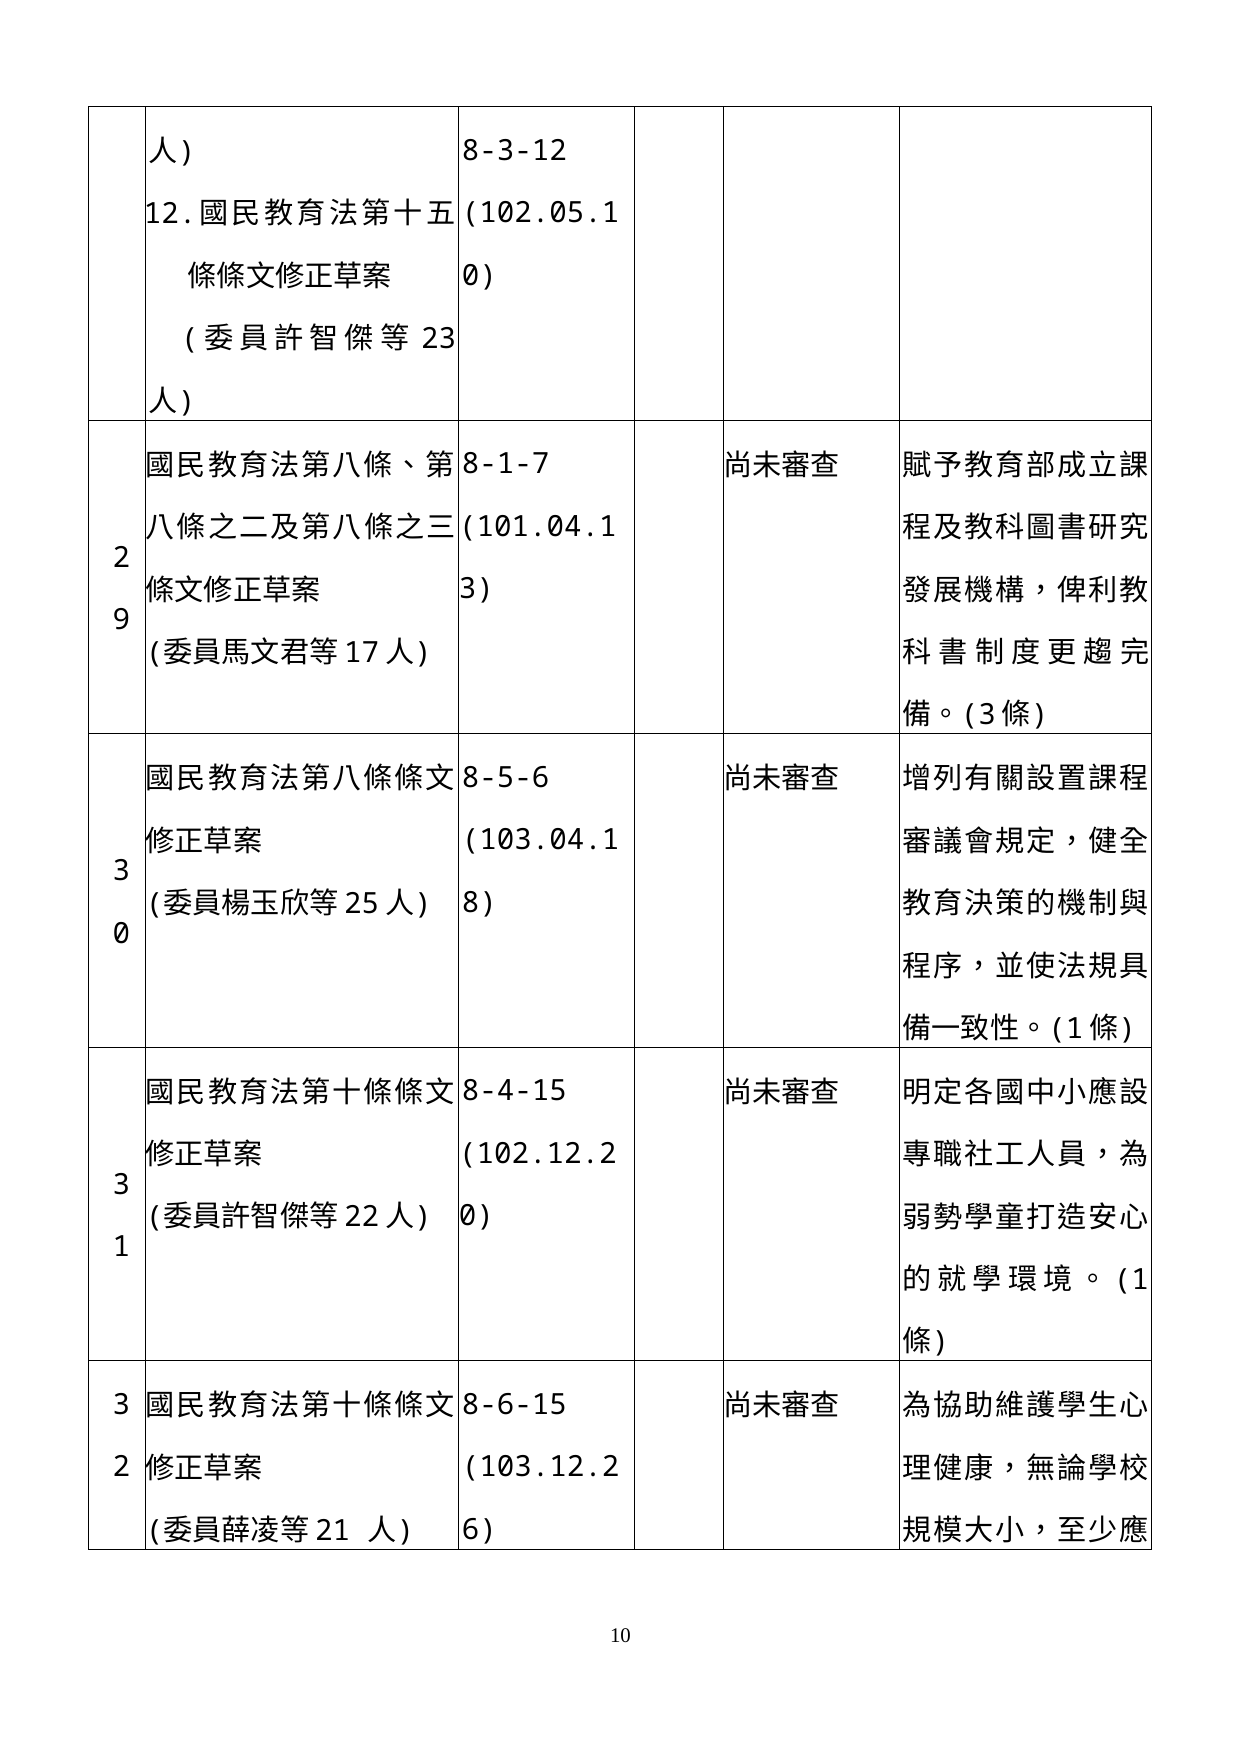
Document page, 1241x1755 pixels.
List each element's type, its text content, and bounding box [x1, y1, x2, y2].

table_cell [89, 107, 145, 419]
table_cell 尚未審查 [724, 1048, 899, 1360]
table_cell [89, 1361, 145, 1549]
table_cell 國民教育法第八條、第八條之二及第八條之三條文修正草案 (委員馬文君等17人) [146, 421, 458, 733]
table_cell [89, 1048, 145, 1360]
table_cell [635, 107, 723, 419]
table_cell [89, 421, 145, 733]
table_cell [724, 107, 899, 419]
table_cell [635, 1048, 723, 1360]
table_cell 尚未審查 [724, 734, 899, 1047]
table_cell 人) 12.國民教育法第十五條條文修正草案 (委員許智傑等23人) [146, 107, 458, 419]
table_cell 國民教育法第八條條文修正草案 (委員楊玉欣等25人) [146, 734, 458, 1047]
table_cell 增列有關設置課程審議會規定，健全教育決策的機制與程序，並使法規具備一致性。(1條) [900, 734, 1151, 1047]
table_cell 尚未審查 [724, 1361, 899, 1549]
table_cell 國民教育法第十條條文修正草案 (委員薛凌等21 人) [146, 1361, 458, 1549]
table_cell [635, 734, 723, 1047]
table_cell 8-5-6 (103.04.18) [459, 734, 634, 1047]
table_cell [635, 421, 723, 733]
table_cell 8-1-7 (101.04.13) [459, 421, 634, 733]
table_cell 尚未審查 [724, 421, 899, 733]
table_cell [900, 107, 1151, 419]
table_cell 8-3-12 (102.05.10) [459, 107, 634, 419]
table_cell 國民教育法第十條條文修正草案 (委員許智傑等22人) [146, 1048, 458, 1360]
table_cell 明定各國中小應設專職社工人員，為弱勢學童打造安心的就學環境。(1條) [900, 1048, 1151, 1360]
table_cell [89, 734, 145, 1047]
table_cell 8-4-15 (102.12.20) [459, 1048, 634, 1360]
table_cell 賦予教育部成立課程及教科圖書研究發展機構，俾利教科書制度更趨完備。(3條) [900, 421, 1151, 733]
table_cell [635, 1361, 723, 1549]
table_cell 為協助維護學生心理健康，無論學校規模大小，至少應 [900, 1361, 1151, 1549]
table_cell 8-6-15 (103.12.26) [459, 1361, 634, 1549]
